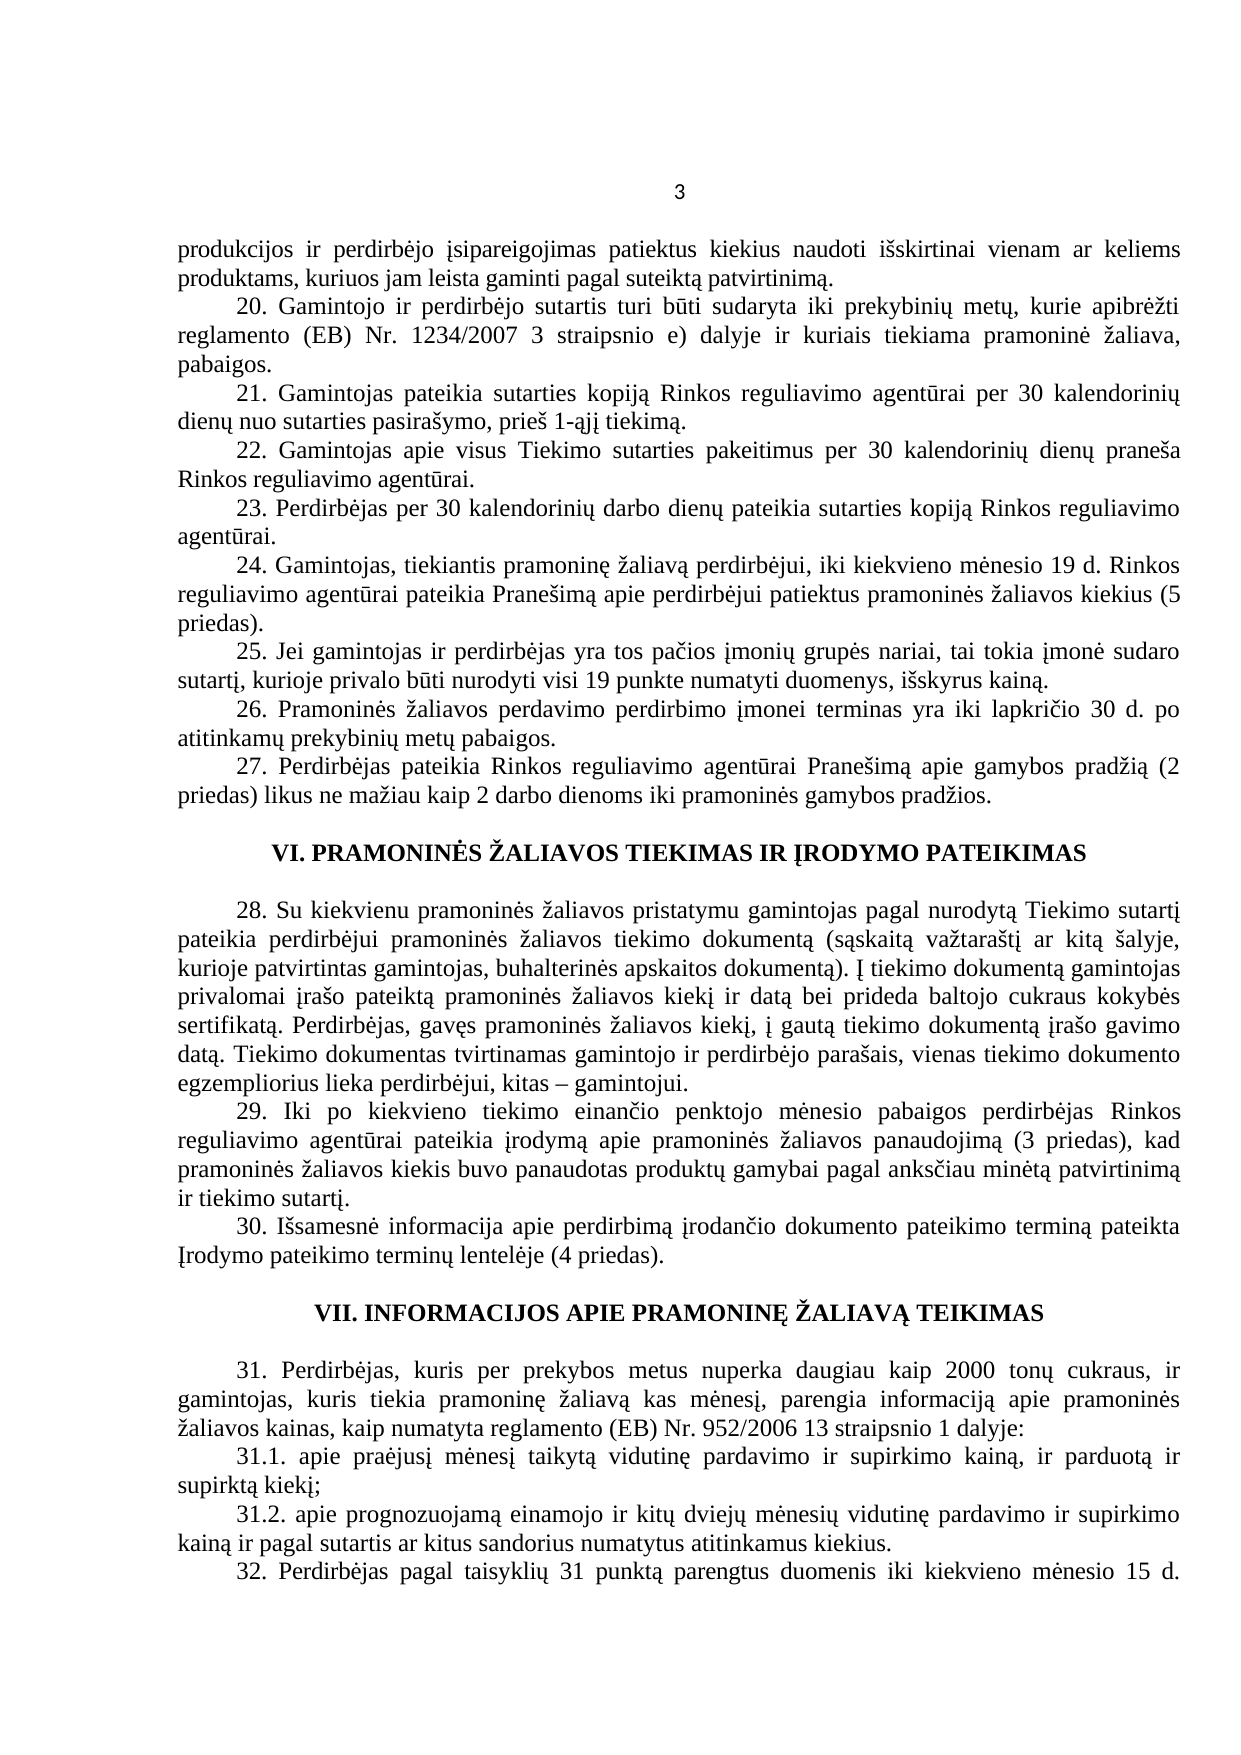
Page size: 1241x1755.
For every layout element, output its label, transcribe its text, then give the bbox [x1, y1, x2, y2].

text 29. Iki po kiekvieno tiekimo einančio penktojo mėnesio pabaigos perdirbėjas Rinkos reguliavimo agentūrai pateikia įrodymą apie pramoninės žaliavos panaudojimą (3 priedas), kad pramoninės žaliavos kiekis buvo panaudotas produktų gamybai pagal anksčiau minėtą patvirtinimą ir tiekimo sutartį. [177, 1096, 1181, 1211]
text 25. Jei gamintojas ir perdirbėjas yra tos pačios įmonių grupės nariai, tai tokia įmonė sudaro sutartį, kurioje privalo būti nurodyti visi 19 punkte numatyti duomenys, išskyrus kainą. [177, 636, 1181, 694]
text produkcijos ir perdirbėjo įsipareigojimas patiektus kiekius naudoti išskirtinai vienam ar keliems produktams, kuriuos jam leista gaminti pagal suteiktą patvirtinimą. [177, 234, 1181, 291]
text VII. informacijos apie pramoninę žaliavą teikimas [177, 1298, 1181, 1326]
text 31. Perdirbėjas, kuris per prekybos metus nuperka daugiau kaip 2000 tonų cukraus, ir gamintojas, kuris tiekia pramoninę žaliavą kas mėnesį, parengia informaciją apie pramoninės žaliavos kainas, kaip numatyta reglamento (EB) Nr. 952/2006 13 straipsnio 1 dalyje: [177, 1355, 1181, 1441]
text 32. Perdirbėjas pagal taisyklių 31 punktą parengtus duomenis iki kiekvieno mėnesio 15 d. [177, 1556, 1181, 1585]
text 26. Pramoninės žaliavos perdavimo perdirbimo įmonei terminas yra iki lapkričio 30 d. po atitinkamų prekybinių metų pabaigos. [177, 694, 1181, 751]
text 27. Perdirbėjas pateikia Rinkos reguliavimo agentūrai Pranešimą apie gamybos pradžią (2 priedas) likus ne mažiau kaip 2 darbo dienoms iki pramoninės gamybos pradžios. [177, 751, 1181, 809]
text 20. Gamintojo ir perdirbėjo sutartis turi būti sudaryta iki prekybinių metų, kurie apibrėžti reglamento (EB) Nr. 1234/2007 3 straipsnio e) dalyje ir kuriais tiekiama pramoninė žaliava, pabaigos. [177, 291, 1181, 378]
text 31.2. apie prognozuojamą einamojo ir kitų dviejų mėnesių vidutinę pardavimo ir supirkimo kainą ir pagal sutartis ar kitus sandorius numatytus atitinkamus kiekius. [177, 1499, 1181, 1556]
text 30. Išsamesnė informacija apie perdirbimą įrodančio dokumento pateikimo terminą pateikta Įrodymo pateikimo terminų lentelėje (4 priedas). [177, 1211, 1181, 1269]
text VI. PRAMONINĖS ŽALIAVOS TIEKIMAS IR ĮRODYMO PATEIKIMAS [177, 838, 1181, 866]
text 21. Gamintojas pateikia sutarties kopiją Rinkos reguliavimo agentūrai per 30 kalendorinių dienų nuo sutarties pasirašymo, prieš 1-ąjį tiekimą. [177, 378, 1181, 435]
text 28. Su kiekvienu pramoninės žaliavos pristatymu gamintojas pagal nurodytą Tiekimo sutartį pateikia perdirbėjui pramoninės žaliavos tiekimo dokumentą (sąskaitą važtaraštį ar kitą šalyje, kurioje patvirtintas gamintojas, buhalterinės apskaitos dokumentą). Į tiekimo dokumentą gamintojas privalomai įrašo pateiktą pramoninės žaliavos kiekį ir datą bei prideda baltojo cukraus kokybės sertifikatą. Perdirbėjas, gavęs pramoninės žaliavos kiekį, į gautą tiekimo dokumentą įrašo gavimo datą. Tiekimo dokumentas tvirtinamas gamintojo ir perdirbėjo parašais, vienas tiekimo dokumento egzempliorius lieka perdirbėjui, kitas – gamintojui. [177, 895, 1181, 1096]
text 24. Gamintojas, tiekiantis pramoninę žaliavą perdirbėjui, iki kiekvieno mėnesio 19 d. Rinkos reguliavimo agentūrai pateikia Pranešimą apie perdirbėjui patiektus pramoninės žaliavos kiekius (5 priedas). [177, 550, 1181, 636]
text 31.1. apie praėjusį mėnesį taikytą vidutinę pardavimo ir supirkimo kainą, ir parduotą ir supirktą kiekį; [177, 1441, 1181, 1499]
text 22. Gamintojas apie visus Tiekimo sutarties pakeitimus per 30 kalendorinių dienų praneša Rinkos reguliavimo agentūrai. [177, 435, 1181, 493]
text 23. Perdirbėjas per 30 kalendorinių darbo dienų pateikia sutarties kopiją Rinkos reguliavimo agentūrai. [177, 493, 1181, 550]
